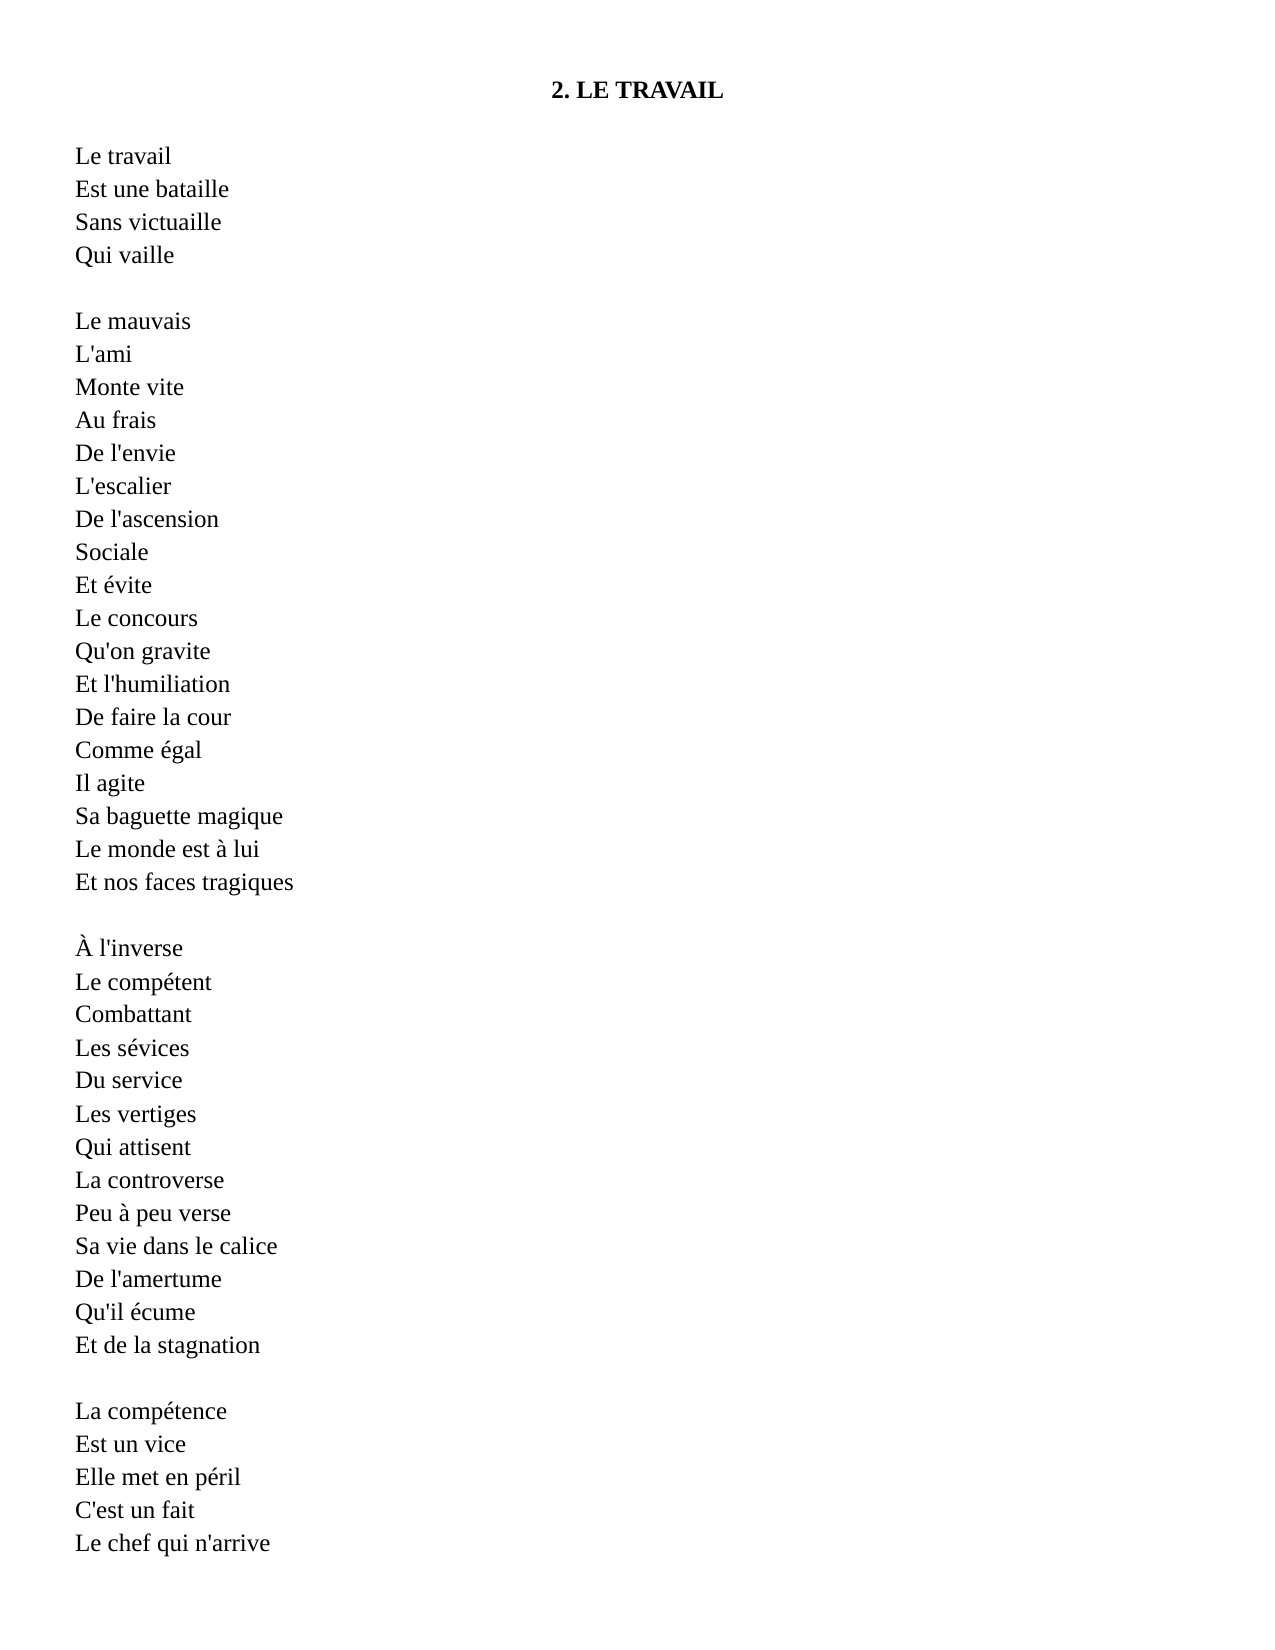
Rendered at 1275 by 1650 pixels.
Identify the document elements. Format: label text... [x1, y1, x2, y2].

text Du service [75, 1066, 1200, 1094]
text La compétence [75, 1396, 1200, 1424]
text Sociale [75, 537, 1200, 566]
text Et l'humiliation [75, 669, 1200, 698]
text Est un vice [75, 1429, 1200, 1458]
text Qu'il écume [75, 1297, 1200, 1326]
text Le concours [75, 603, 1200, 632]
text Le mauvais [75, 306, 1200, 335]
text La controverse [75, 1165, 1200, 1193]
text Qui attisent [75, 1132, 1200, 1160]
text Combattant [75, 999, 1200, 1028]
text Les sévices [75, 1033, 1200, 1061]
text Sans victuaille [75, 207, 1200, 236]
text Elle met en péril [75, 1462, 1200, 1491]
text Et de la stagnation [75, 1330, 1200, 1358]
text Sa vie dans le calice [75, 1231, 1200, 1259]
text Sa baguette magique [75, 801, 1200, 830]
text L'escalier [75, 471, 1200, 500]
text 2. LE TRAVAIL [75, 75, 1200, 104]
text Peu à peu verse [75, 1198, 1200, 1226]
text Il agite [75, 768, 1200, 797]
text Les vertiges [75, 1099, 1200, 1127]
text Qui vaille [75, 240, 1200, 269]
text De l'ascension [75, 504, 1200, 533]
text Monte vite [75, 372, 1200, 401]
text À l'inverse [75, 933, 1200, 962]
text De l'envie [75, 438, 1200, 467]
text Le monde est à lui [75, 834, 1200, 863]
text Est une bataille [75, 174, 1200, 203]
text Comme égal [75, 735, 1200, 764]
text L'ami [75, 339, 1200, 368]
text Le chef qui n'arrive [75, 1528, 1200, 1557]
text Le travail [75, 141, 1200, 170]
text Et nos faces tragiques [75, 867, 1200, 896]
text Qu'on gravite [75, 636, 1200, 665]
text Le compétent [75, 967, 1200, 995]
text Au frais [75, 405, 1200, 434]
text C'est un fait [75, 1495, 1200, 1524]
text Et évite [75, 570, 1200, 599]
text De faire la cour [75, 702, 1200, 731]
text De l'amertume [75, 1264, 1200, 1292]
